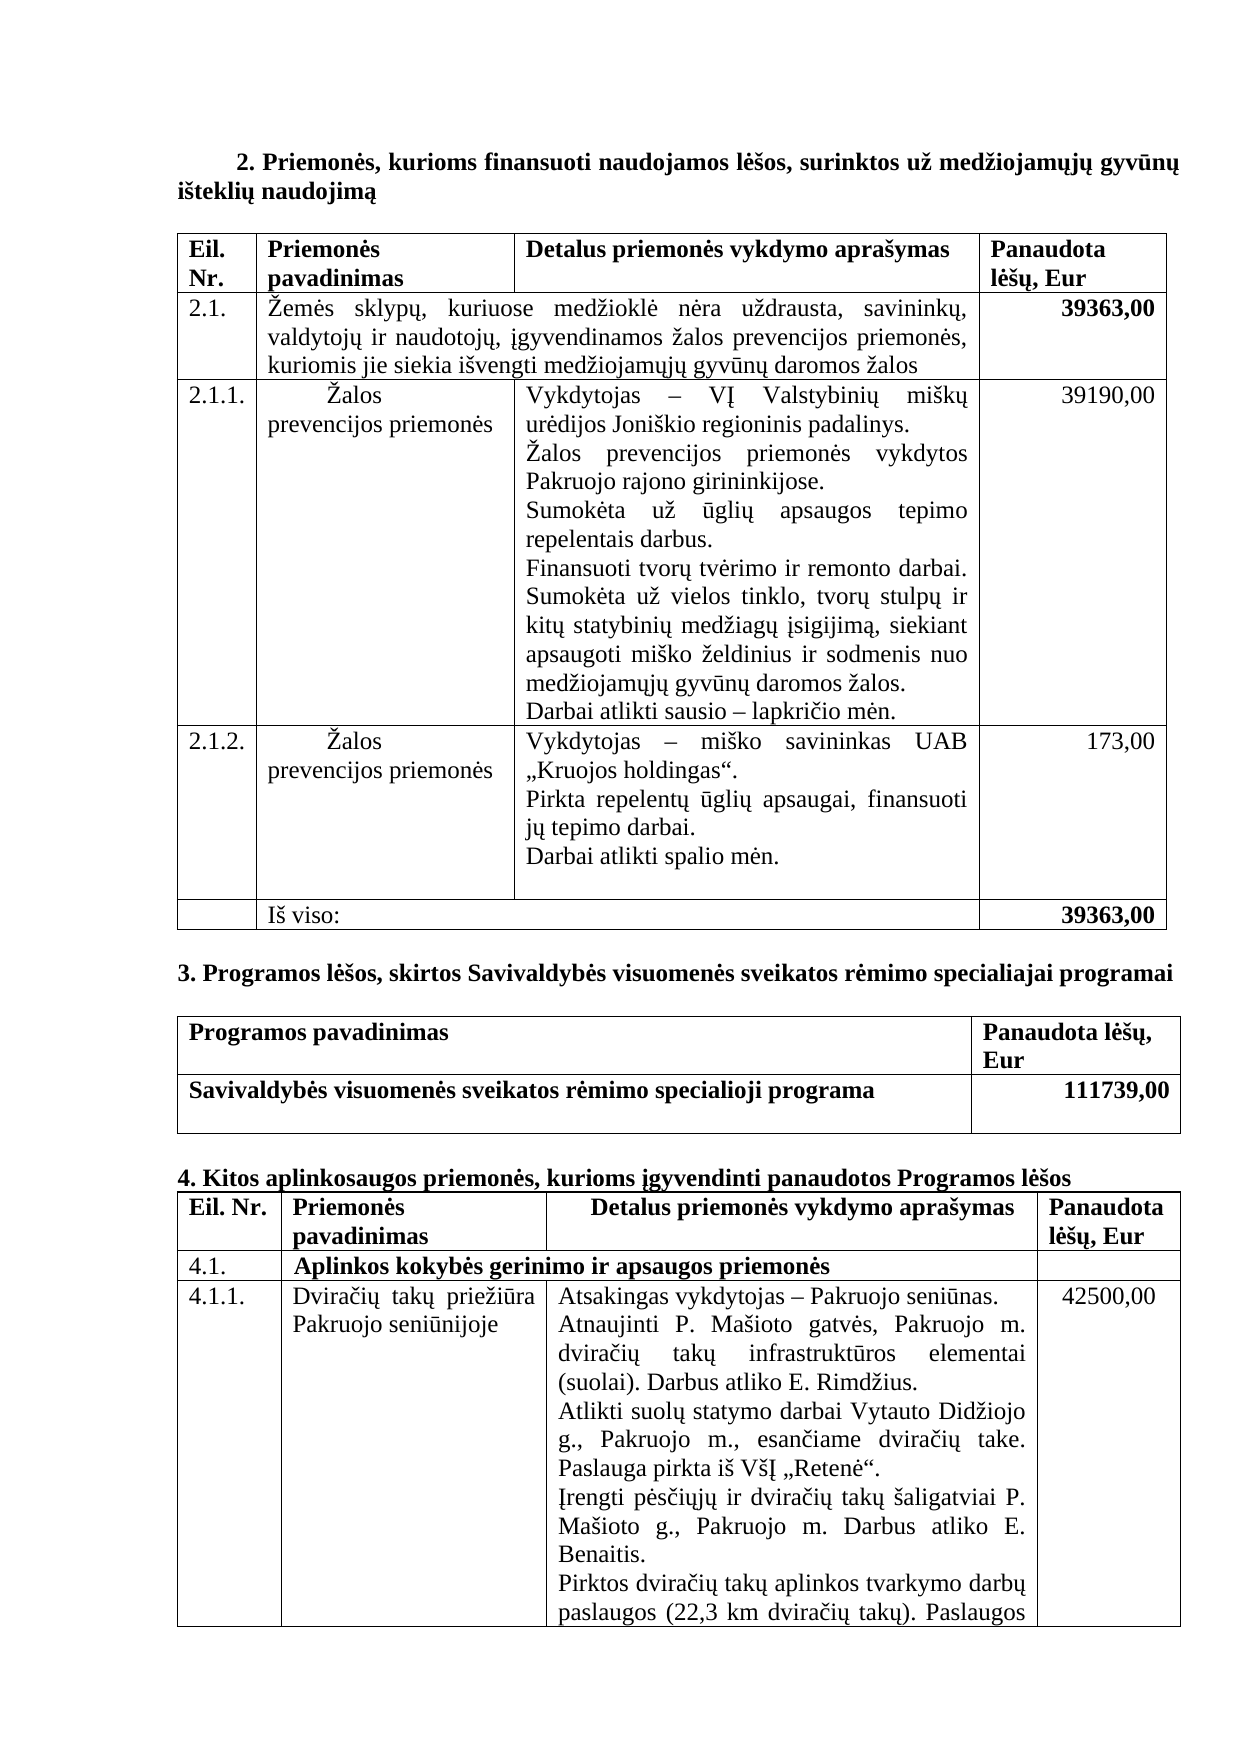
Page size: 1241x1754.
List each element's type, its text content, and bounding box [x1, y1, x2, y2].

table_header Priemonės pavadinimas [282, 1193, 546, 1250]
table_header Panaudota lėšų, Eur [1038, 1193, 1180, 1250]
table_header Panaudota lėšų, Eur [972, 1017, 1180, 1074]
table_cell Iš viso: [257, 900, 979, 928]
table_header Eil. Nr. [178, 1193, 281, 1250]
table_cell Žalos prevencijos priemonės [257, 380, 514, 725]
table_header Detalus priemonės vykdymo aprašymas [515, 234, 979, 292]
table_cell Dviračių takų priežiūra Pakruojo seniūnijoje [282, 1281, 546, 1626]
table_cell Vykdytojas – VĮ Valstybinių miškų urėdijos Joniškio regioninis padalinys. Žalos prevencijos priemonės vykdytos Pakruojo rajono girininkijose. Sumokėta už ūglių apsaugos tepimo repelentais darbus. Finansuoti tvorų tvėrimo ir remonto darbai. Sumokėta už vielos tinklo, tvorų stulpų ir kitų statybinių medžiagų įsigijimą, siekiant apsaugoti miško želdinius ir sodmenis nuo medžiojamųjų gyvūnų daromos žalos. Darbai atlikti sausio – lapkričio mėn. [515, 380, 979, 725]
table_header Detalus priemonės vykdymo aprašymas [547, 1193, 1037, 1250]
table_cell Savivaldybės visuomenės sveikatos rėmimo specialioji programa [178, 1075, 971, 1133]
table_cell 173,00 [980, 726, 1166, 899]
table_header Priemonės pavadinimas [257, 234, 514, 292]
table_cell 39363,00 [980, 293, 1166, 379]
table_cell 111739,00 [972, 1075, 1180, 1133]
table_cell 2.1.1. [178, 380, 256, 725]
table_cell Vykdytojas – miško savininkas UAB „Kruojos holdingas“. Pirkta repelentų ūglių apsaugai, finansuoti jų tepimo darbai. Darbai atlikti spalio mėn. [515, 726, 979, 899]
table_cell Žalos prevencijos priemonės [257, 726, 514, 899]
table_cell 39190,00 [980, 380, 1166, 725]
table_cell 4.1.1. [178, 1281, 281, 1626]
text 2. Priemonės, kurioms finansuoti naudojamos lėšos, surinktos už medžiojamųjų gyvūnų išteklių naudojimą [177, 147, 1181, 204]
table_cell Žemės sklypų, kuriuose medžioklė nėra uždrausta, savininkų, valdytojų ir naudotojų, įgyvendinamos žalos prevencijos priemonės, kuriomis jie siekia išvengti medžiojamųjų gyvūnų daromos žalos [257, 293, 979, 379]
table_cell 4.1. [178, 1251, 281, 1280]
table_cell [178, 900, 256, 928]
table_cell Aplinkos kokybės gerinimo ir apsaugos priemonės [282, 1251, 1037, 1280]
table_cell Atsakingas vykdytojas – Pakruojo seniūnas. Atnaujinti P. Mašioto gatvės, Pakruojo m. dviračių takų infrastruktūros elementai (suolai). Darbus atliko E. Rimdžius. Atlikti suolų statymo darbai Vytauto Didžiojo g., Pakruojo m., esančiame dviračių take. Paslauga pirkta iš VšĮ „Retenė“. Įrengti pėsčiųjų ir dviračių takų šaligatviai P. Mašioto g., Pakruojo m. Darbus atliko E. Benaitis. Pirktos dviračių takų aplinkos tvarkymo darbų paslaugos (22,3 km dviračių takų). Paslaugos [547, 1281, 1037, 1626]
table_cell 42500,00 [1038, 1281, 1180, 1626]
text 3. Programos lėšos, skirtos Savivaldybės visuomenės sveikatos rėmimo specialiajai programai [177, 958, 1181, 987]
table_cell [1038, 1251, 1180, 1280]
table_cell 2.1. [178, 293, 256, 379]
table_header Programos pavadinimas [178, 1017, 971, 1074]
text 4. Kitos aplinkosaugos priemonės, kurioms įgyvendinti panaudotos Programos lėšos [177, 1163, 1181, 1191]
table_header Eil. Nr. [178, 234, 256, 292]
table_cell 2.1.2. [178, 726, 256, 899]
table_header Panaudota lėšų, Eur [980, 234, 1166, 292]
table_cell 39363,00 [980, 900, 1166, 928]
